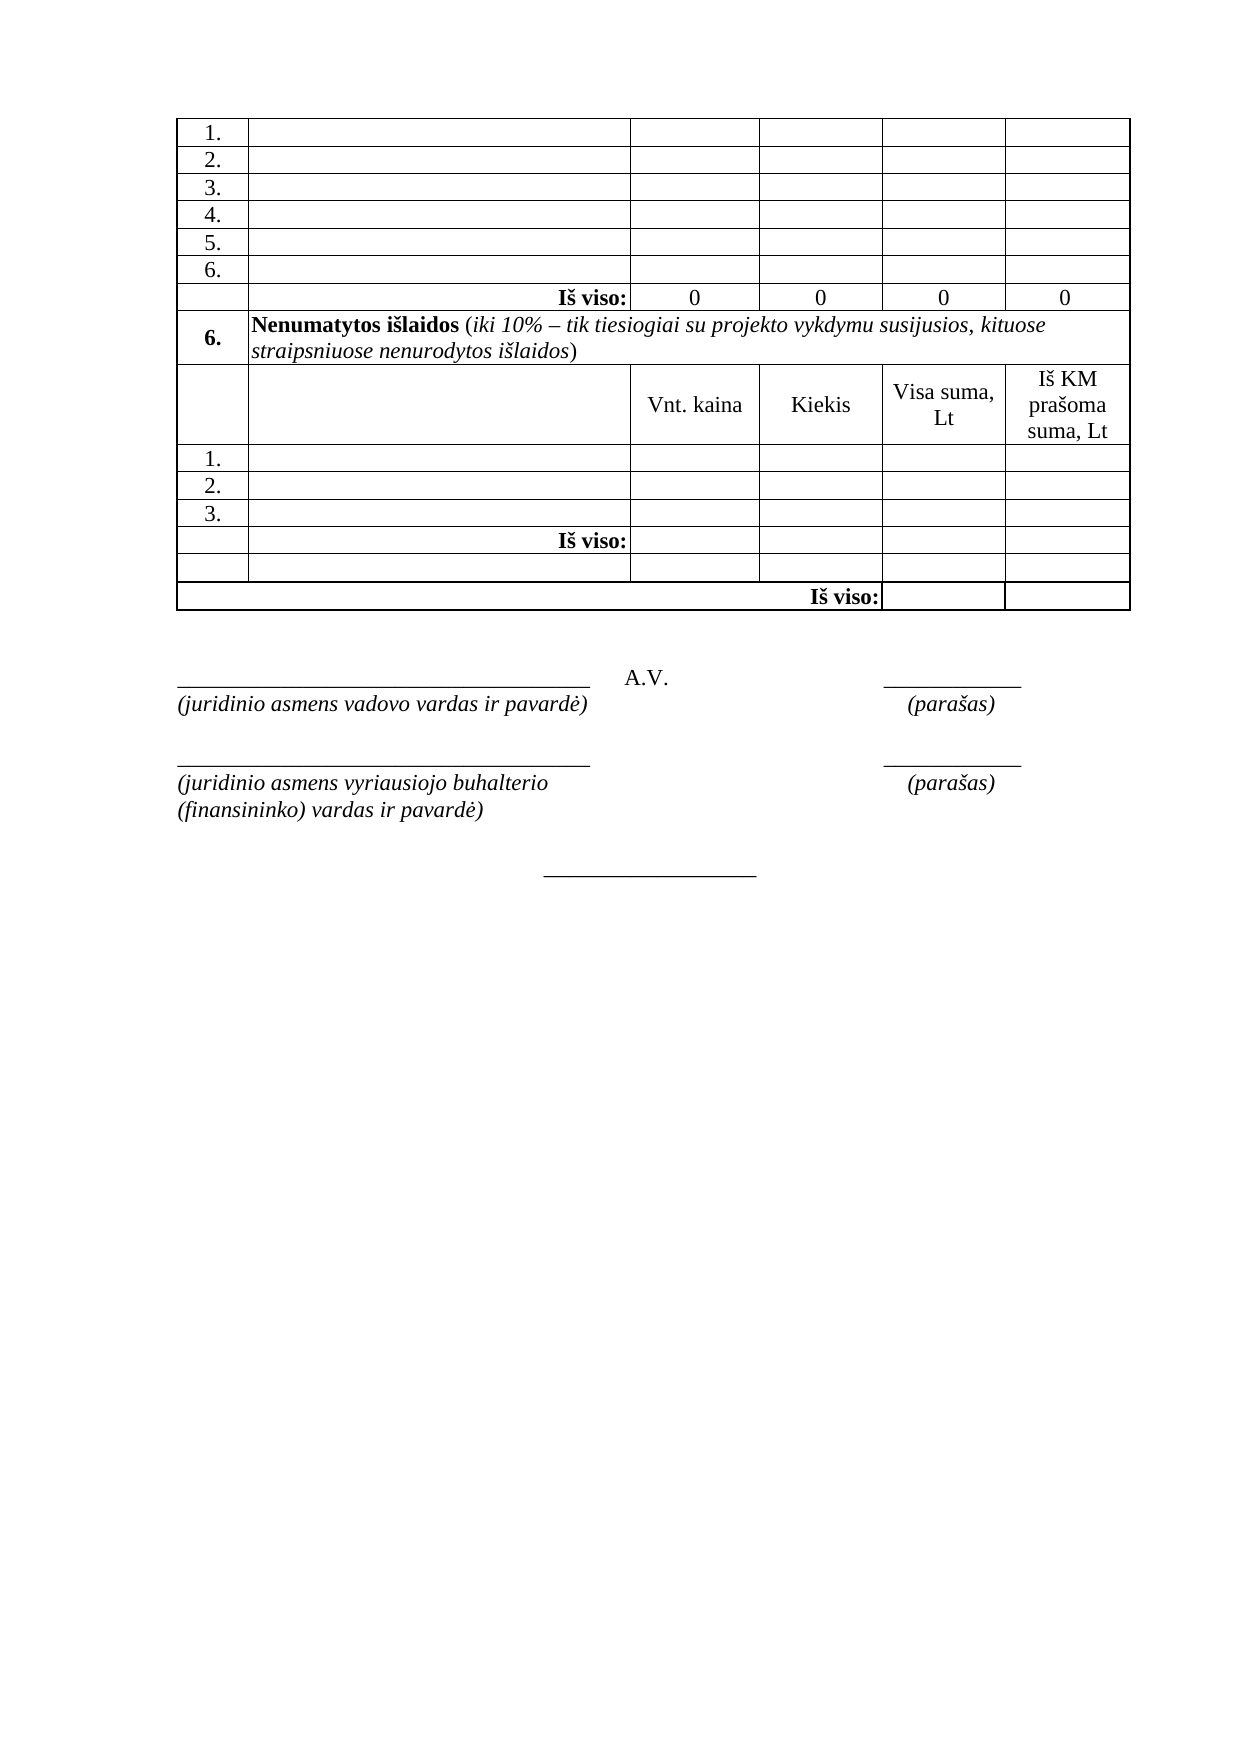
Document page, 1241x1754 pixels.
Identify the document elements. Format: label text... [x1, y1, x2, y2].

table_cell 6. [178, 311, 248, 364]
table_cell [760, 527, 882, 553]
table_cell [631, 201, 759, 228]
table_cell [883, 500, 1005, 526]
table_cell Iš viso: [249, 284, 630, 310]
table_cell [883, 527, 1005, 553]
table_cell 3. [178, 500, 248, 526]
table_cell [883, 472, 1005, 498]
table_cell 1. [178, 119, 248, 146]
table_cell Nenumatytos išlaidos (iki 10% – tik tiesiogiai su projekto vykdymu susijusios, kituose straipsniuose nenurodytos išlaidos) [249, 311, 1129, 364]
table_cell [249, 201, 630, 228]
table_cell [249, 500, 630, 526]
table_cell 2. [178, 147, 248, 173]
table_cell [883, 445, 1005, 471]
table_cell [631, 445, 759, 471]
table_cell [883, 201, 1005, 228]
table_cell [1006, 174, 1129, 200]
text (finansininko) vardas ir pavardė) [177, 796, 1122, 822]
table_cell [883, 119, 1005, 146]
table_cell [249, 472, 630, 498]
table_cell 5. [178, 229, 248, 255]
table_cell [883, 554, 1005, 581]
text (juridinio asmens vyriausiojo buhalterio (parašas) [177, 769, 1122, 796]
table_cell [178, 554, 248, 581]
table_cell [883, 147, 1005, 173]
table_cell [178, 284, 248, 310]
table_cell [178, 365, 248, 444]
table_cell [249, 445, 630, 471]
table_cell 4. [178, 201, 248, 228]
text (juridinio asmens vadovo vardas ir pavardė) (parašas) [177, 690, 1122, 717]
table_cell [1006, 472, 1129, 498]
table_cell Iš KM prašoma suma, Lt [1006, 365, 1129, 444]
table_cell [631, 147, 759, 173]
table_cell [1006, 229, 1129, 255]
table_cell [760, 229, 882, 255]
table_cell [1006, 500, 1129, 526]
table_cell [883, 256, 1005, 282]
table_cell [1006, 256, 1129, 282]
table_cell [760, 256, 882, 282]
table_cell [631, 174, 759, 200]
table_cell [631, 527, 759, 553]
table_cell Iš viso: [178, 583, 881, 609]
table_cell [249, 174, 630, 200]
table_cell [760, 201, 882, 228]
table_cell [249, 119, 630, 146]
text ____________________________________ A.V. ____________ [177, 664, 1122, 690]
table_cell 3. [178, 174, 248, 200]
table_cell [631, 119, 759, 146]
table_cell [249, 554, 630, 581]
table_cell 6. [178, 256, 248, 282]
table_cell Vnt. kaina [631, 365, 759, 444]
table_cell [249, 229, 630, 255]
table_cell 2. [178, 472, 248, 498]
table_cell 0 [1006, 284, 1129, 310]
table_cell [760, 174, 882, 200]
table_cell [249, 365, 630, 444]
table_cell [760, 472, 882, 498]
text ____________________________________ ____________ [177, 743, 1122, 769]
table_cell [760, 119, 882, 146]
table_cell [631, 256, 759, 282]
table_cell [631, 229, 759, 255]
table_cell Visa suma, Lt [883, 365, 1005, 444]
table_cell [883, 583, 1004, 609]
table_cell 1. [178, 445, 248, 471]
table_cell [1006, 119, 1129, 146]
table_cell [249, 147, 630, 173]
table_cell [883, 229, 1005, 255]
table_cell [883, 174, 1005, 200]
table_cell [631, 554, 759, 581]
table_cell [1006, 527, 1129, 553]
table_cell 0 [631, 284, 759, 310]
table_cell [631, 472, 759, 498]
table_cell Iš viso: [249, 527, 630, 553]
table_cell [760, 554, 882, 581]
table_cell 0 [760, 284, 882, 310]
table_cell [178, 527, 248, 553]
table_cell [760, 500, 882, 526]
text _________________ [177, 851, 1122, 879]
table_cell 0 [883, 284, 1005, 310]
table_cell Kiekis [760, 365, 882, 444]
table_cell [1006, 147, 1129, 173]
table_cell [1006, 201, 1129, 228]
table_cell [1006, 583, 1129, 609]
table_cell [631, 500, 759, 526]
table_cell [1006, 554, 1129, 581]
table_cell [249, 256, 630, 282]
table_cell [760, 147, 882, 173]
table_cell [760, 445, 882, 471]
table_cell [1006, 445, 1129, 471]
